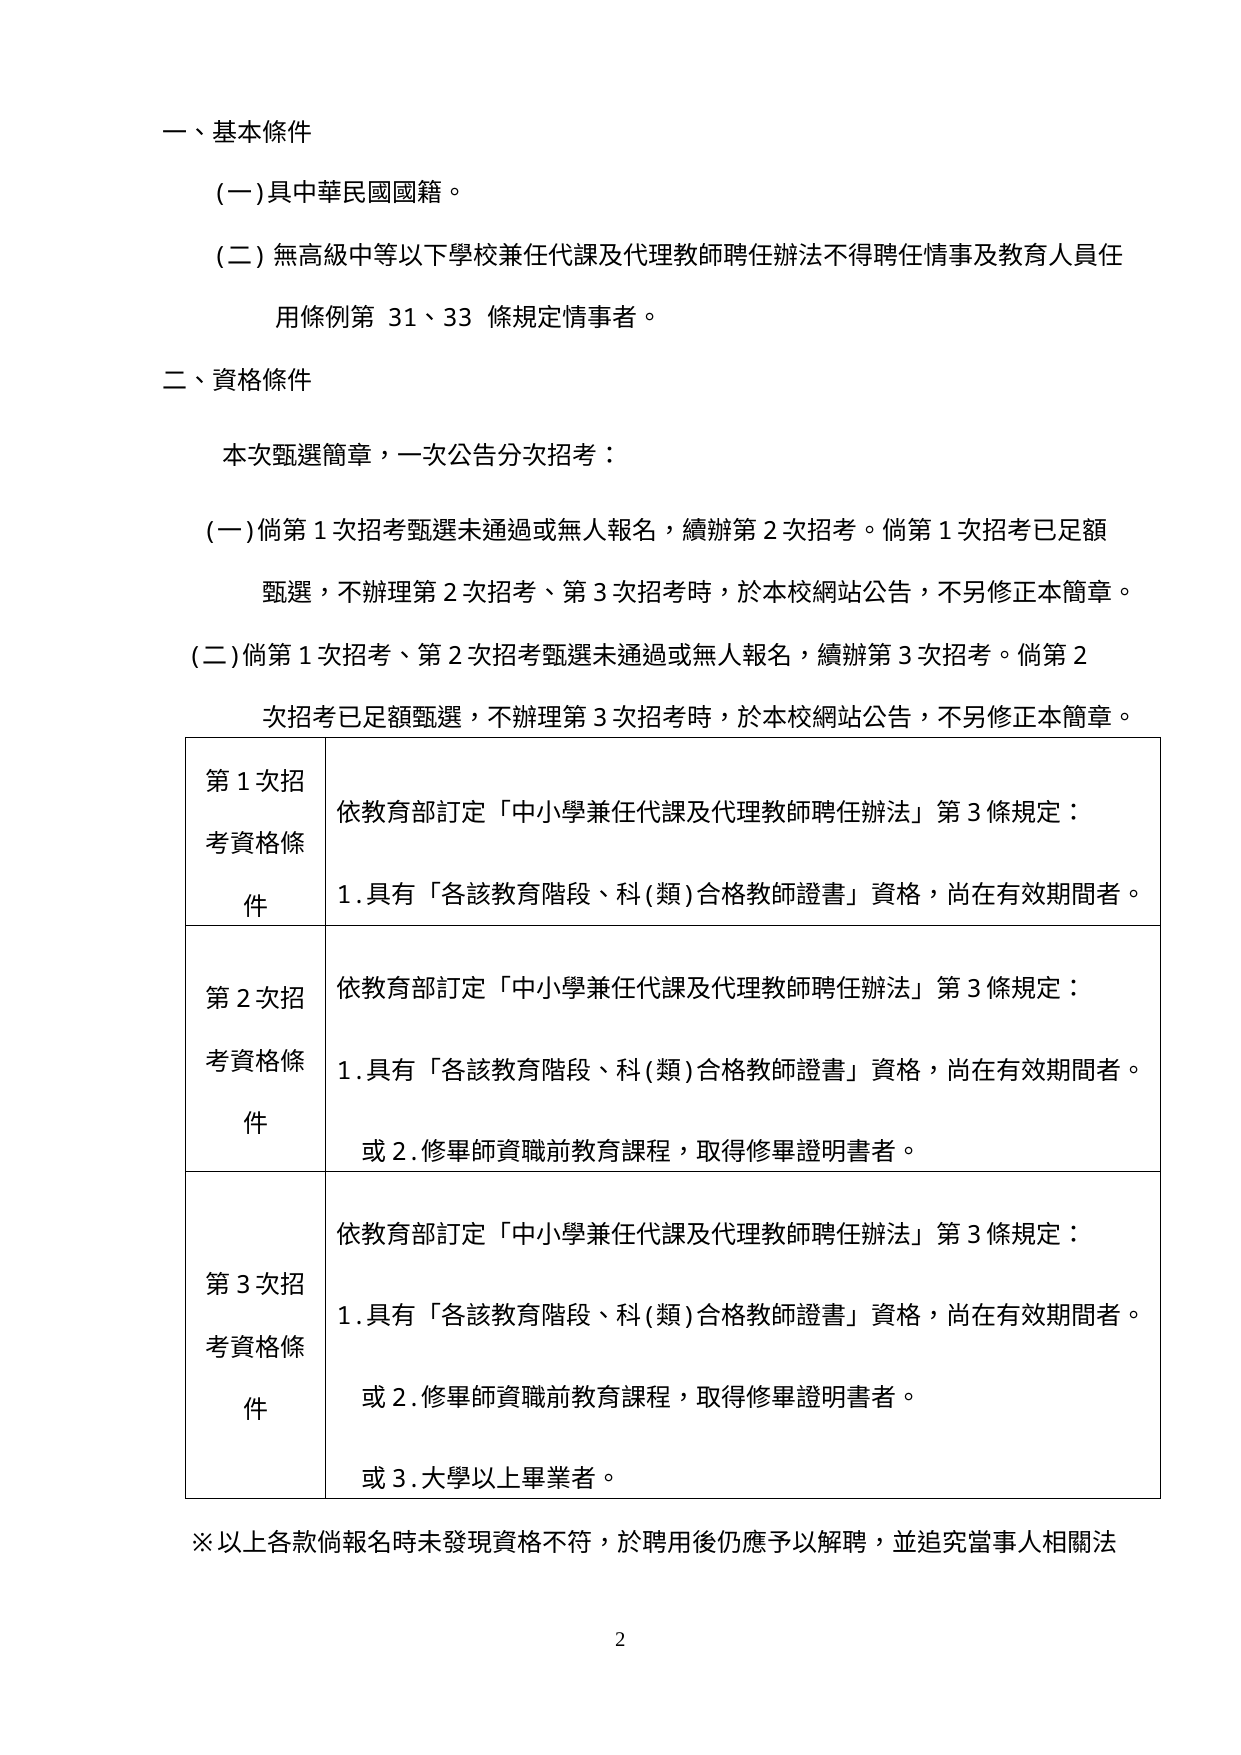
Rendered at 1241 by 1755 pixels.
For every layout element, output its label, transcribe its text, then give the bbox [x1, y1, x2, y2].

table_cell 第3次招考資格條件 [186, 1172, 325, 1498]
table_cell 第2次招考資格條件 [186, 926, 325, 1171]
text (二)倘第1次招考、第2次招考甄選未通過或無人報名，續辦第3次招考。倘第2 [112, 612, 1128, 674]
text 二、資格條件 [162, 337, 1128, 399]
text 次招考已足額甄選，不辦理第3次招考時，於本校網站公告，不另修正本簡章。 [262, 674, 1128, 737]
text (一)倘第1次招考甄選未通過或無人報名，續辦第2次招考。倘第1次招考已足額甄選，不辦理第2次招考、第3次招考時，於本校網站公告，不另修正本簡章。 [112, 487, 1128, 612]
text (二) 無高級中等以下學校兼任代課及代理教師聘任辦法不得聘任情事及教育人員任 [137, 212, 1128, 274]
text 用條例第 31、33 條規定情事者。 [125, 274, 1128, 337]
text 本次甄選簡章，一次公告分次招考： [162, 412, 1128, 474]
text (一)具中華民國國籍。 [137, 149, 1128, 212]
table_header 第1次招考資格條件 [186, 738, 325, 925]
text ※以上各款倘報名時未發現資格不符，於聘用後仍應予以解聘，並追究當事人相關法 [112, 1499, 1128, 1561]
table_cell 依教育部訂定「中小學兼任代課及代理教師聘任辦法」第3條規定： 1.具有「各該教育階段、科(類)合格教師證書」資格，尚在有效期間者。 或2.修畢師資職前教育課程，取得修畢證明書者。 [326, 926, 1160, 1171]
text 一、基本條件 [112, 108, 1128, 149]
table_header 依教育部訂定「中小學兼任代課及代理教師聘任辦法」第3條規定： 1.具有「各該教育階段、科(類)合格教師證書」資格，尚在有效期間者。 [326, 738, 1160, 925]
table_cell 依教育部訂定「中小學兼任代課及代理教師聘任辦法」第3條規定： 1.具有「各該教育階段、科(類)合格教師證書」資格，尚在有效期間者。 或2.修畢師資職前教育課程，取得修畢證明書者。 或3.大學以上畢業者。 [326, 1172, 1160, 1498]
